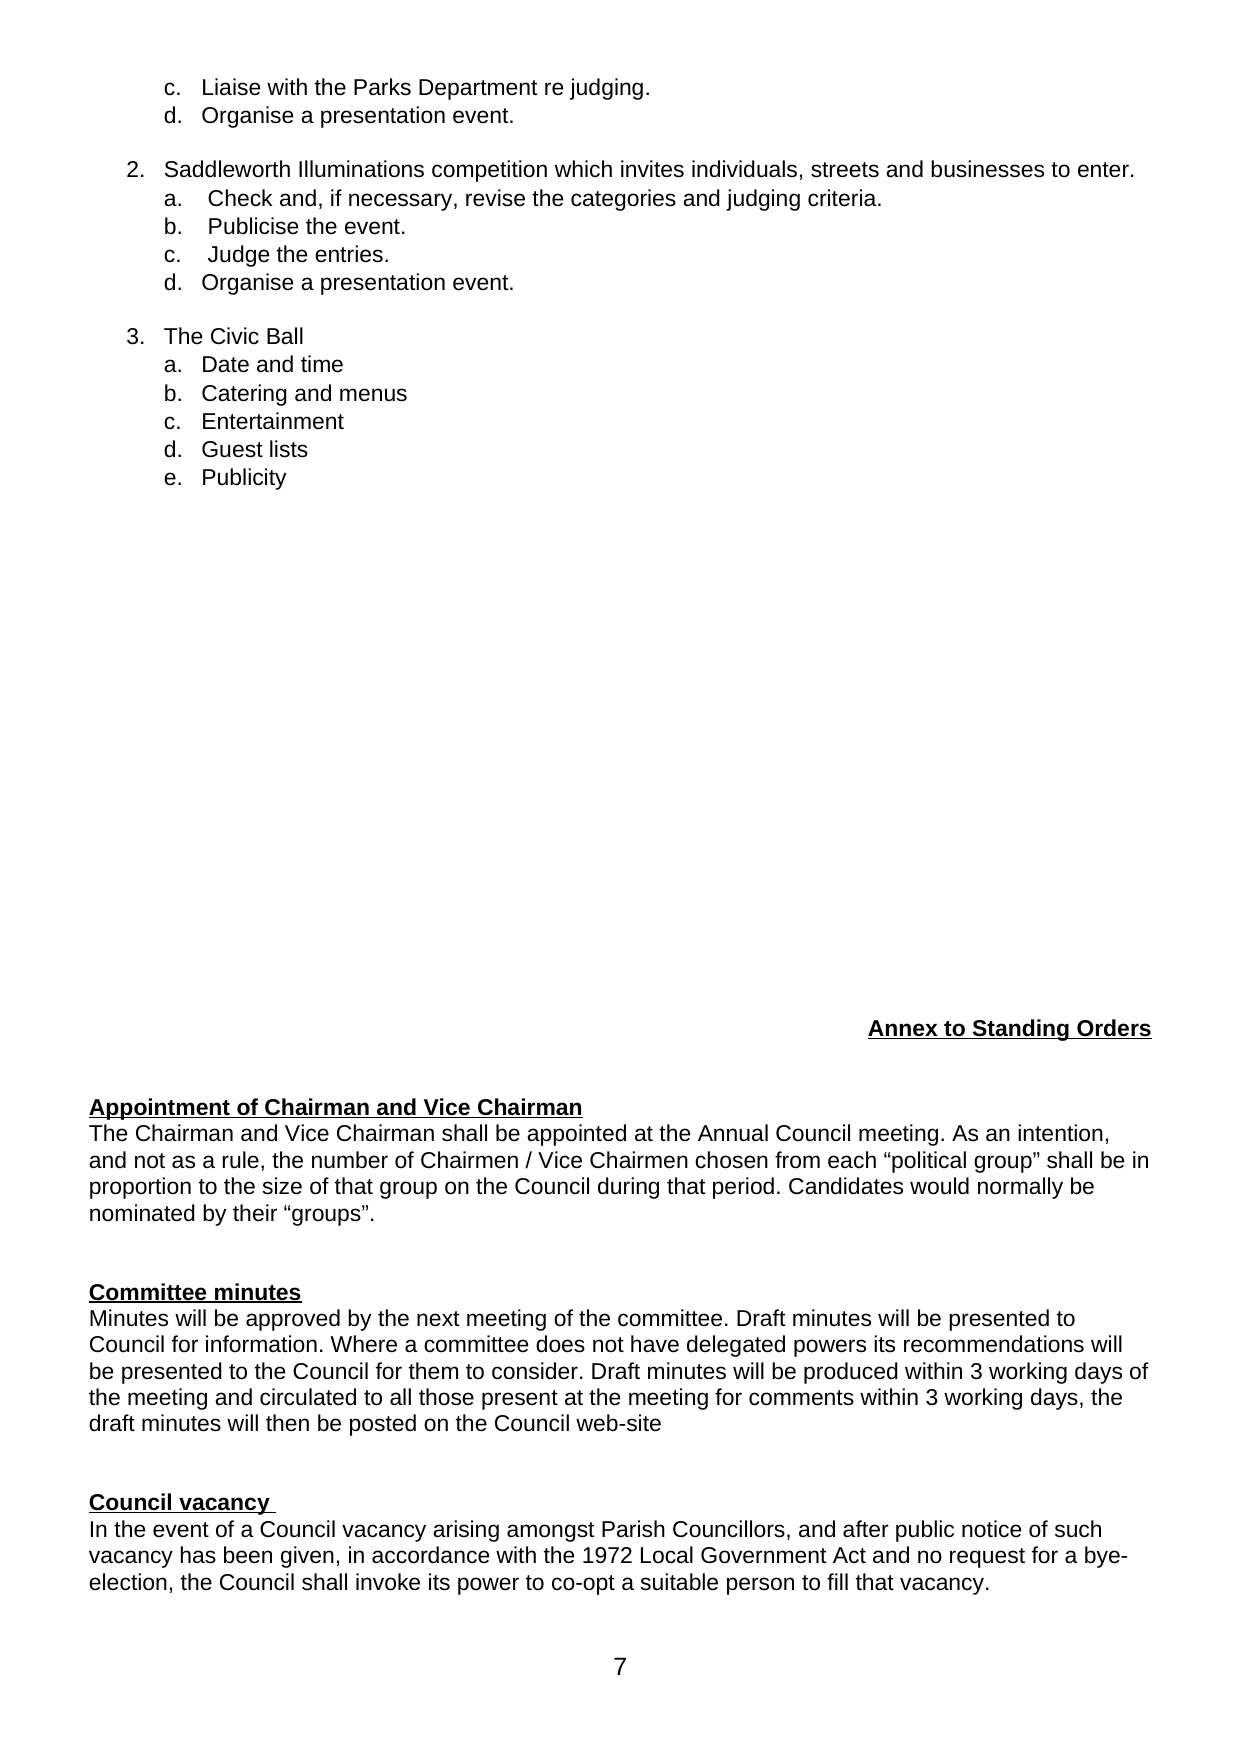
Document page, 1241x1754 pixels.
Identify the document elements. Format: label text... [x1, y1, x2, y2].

text The Chairman and Vice Chairman shall be appointed at the Annual Council meeting. As an intention, and not as a rule, the number of Chairmen / Vice Chairmen chosen from each “political group” shall be in proportion to the size of that group on the Council during that period. Candidates would normally be nominated by their “groups”. [89, 1120, 1152, 1226]
text Minutes will be approved by the next meeting of the committee. Draft minutes will be presented to Council for information. Where a committee does not have delegated powers its recommendations will be presented to the Council for them to consider. Draft minutes will be produced within 3 working days of the meeting and circulated to all those present at the meeting for comments within 3 working days, the draft minutes will then be posted on the Council web-site [89, 1305, 1152, 1437]
text In the event of a Council vacancy arising amongst Parish Councillors, and after public notice of such vacancy has been given, in accordance with the 1972 Local Government Act and no request for a bye-election, the Council shall invoke its power to co-opt a suitable person to fill that vacancy. [89, 1516, 1152, 1595]
list Publicity [164, 464, 1152, 490]
list Organise a presentation event. [164, 269, 1152, 295]
text Committee minutes [89, 1278, 1152, 1305]
text Council vacancy [89, 1489, 1152, 1516]
list Entertainment [164, 408, 1152, 434]
list Judge the entries. [164, 241, 1152, 267]
list Date and time [164, 351, 1152, 378]
list Organise a presentation event. [164, 102, 1152, 128]
list Guest lists [164, 436, 1152, 462]
list Saddleworth Illuminations competition which invites individuals, streets and businesses to enter. [126, 156, 1152, 183]
list The Civic Ball [126, 323, 1152, 350]
text Appointment of Chairman and Vice Chairman [89, 1094, 1152, 1120]
list Catering and menus [164, 379, 1152, 406]
list Liaise with the Parks Department re judging. [164, 74, 1152, 100]
text Annex to Standing Orders [89, 1015, 1152, 1041]
list Publicise the event. [164, 213, 1152, 239]
list Check and, if necessary, revise the categories and judging criteria. [164, 184, 1152, 211]
